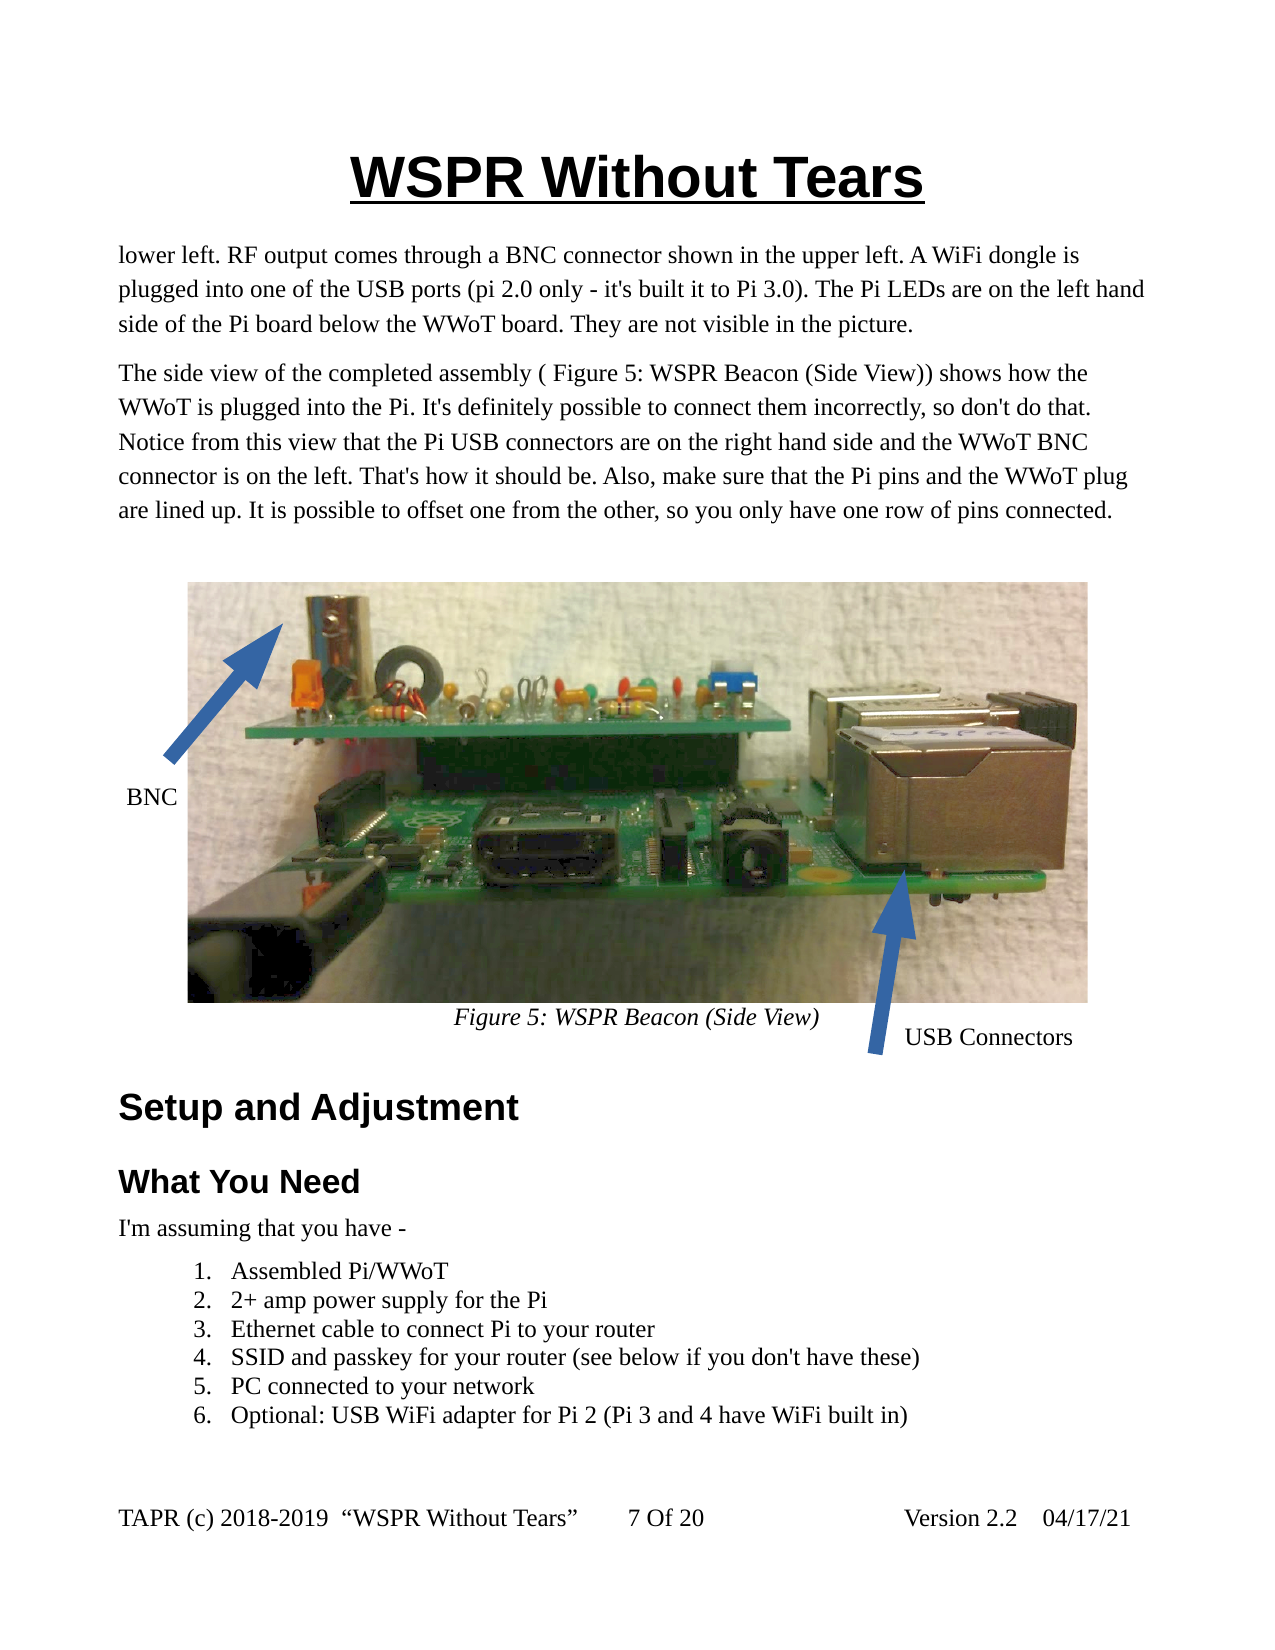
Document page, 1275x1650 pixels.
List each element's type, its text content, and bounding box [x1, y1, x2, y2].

text Figure 5: WSPR Beacon (Side View) [187, 1003, 875, 1031]
list 2+ amp power supply for the Pi [193, 1285, 1157, 1314]
subtitle What You Need [118, 1162, 1157, 1200]
text lower left. RF output comes through a BNC connector shown in the upper left. A WiFi dongle is plugged into one of the USB ports (pi 2.0 only - it's built it to Pi 3.0). The Pi LEDs are on the left hand side of the Pi board below the WWoT board. They are not visible in the picture. [118, 240, 1157, 337]
picture [187, 582, 1088, 1003]
list PC connected to your network [193, 1371, 1157, 1400]
list Ethernet cable to connect Pi to your router [193, 1314, 1157, 1342]
list Assembled Pi/WWoT [193, 1256, 1157, 1285]
text I'm assuming that you have - [118, 1213, 1157, 1242]
text The side view of the completed assembly ( Figure 5: WSPR Beacon (Side View)) shows how the WWoT is plugged into the Pi. It's definitely possible to connect them incorrectly, so don't do that. Notice from this view that the Pi USB connectors are on the right hand side and the WWoT BNC connector is on the left. That's how it should be. Also, make sure that the Pi pins and the WWoT plug are lined up. It is possible to offset one from the other, so you only have one row of pins connected. [118, 358, 1157, 524]
list Optional: USB WiFi adapter for Pi 2 (Pi 3 and 4 have WiFi built in) [193, 1400, 1157, 1429]
list SSID and passkey for your router (see below if you don't have these) [193, 1342, 1157, 1371]
text [887, 1003, 1087, 1031]
subtitle Setup and Adjustment [118, 1085, 1157, 1128]
